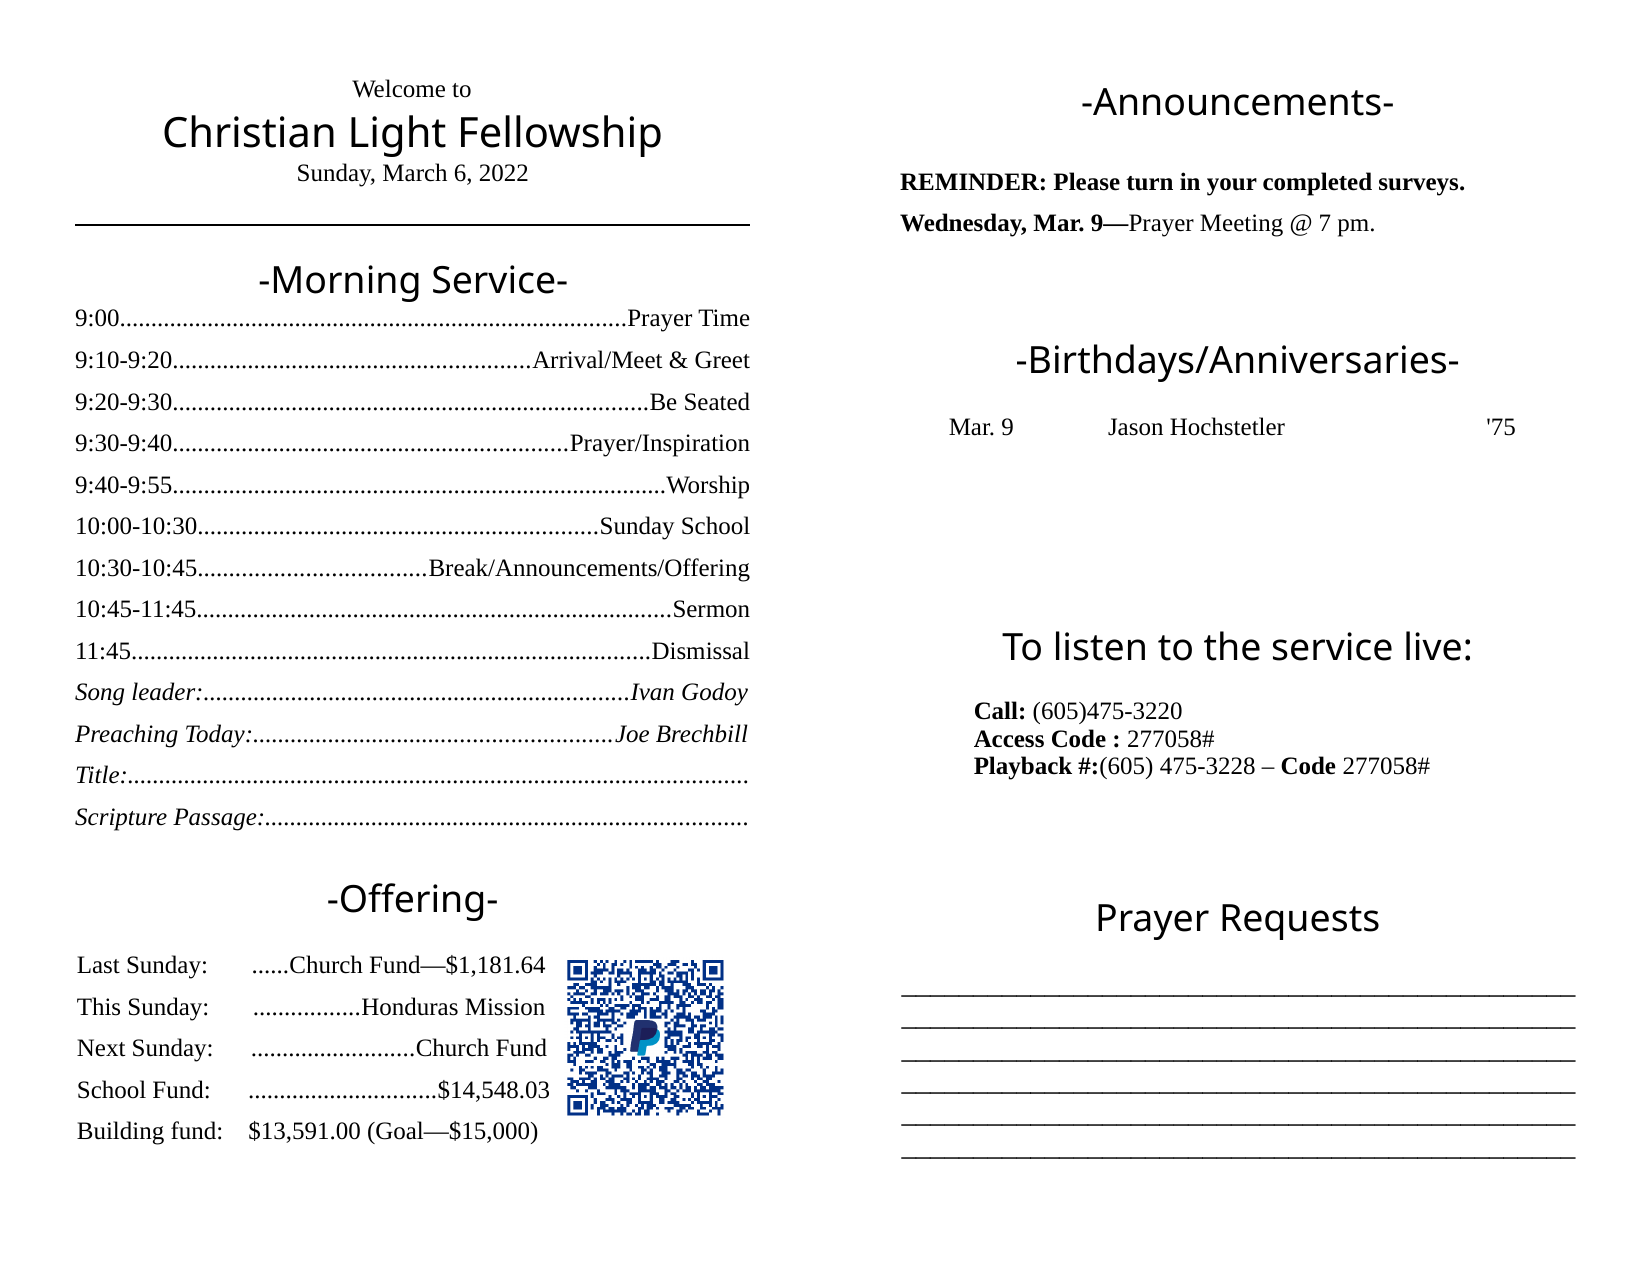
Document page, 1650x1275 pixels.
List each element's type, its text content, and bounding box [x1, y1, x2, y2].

text Christian Light Fellowship [75, 103, 750, 159]
text 10:30-10:45 Break/Announcements/Offering [75, 554, 750, 582]
text Wednesday, Mar. 9—Prayer Meeting @ 7 pm. [900, 209, 1575, 237]
text To listen to the service live: [900, 620, 1575, 671]
text School Fund: $14,548.03 [77, 1076, 564, 1104]
text Last Sunday: Church Fund—$1,181.64 [77, 951, 750, 979]
text 11:45 Dismissal [75, 637, 750, 665]
text This Sunday: Honduras Mission [77, 993, 564, 1021]
text Call: (605)475-3220 [900, 697, 1575, 725]
text 9:00 Prayer Time [75, 304, 750, 332]
text [725, 1034, 750, 1062]
text Prayer Requests [900, 891, 1575, 942]
text Building fund: $13,591.00 (Goal—$15,000) [77, 1117, 750, 1145]
text -Morning Service- [77, 253, 750, 304]
text Preaching Today: Joe Brechbill [75, 720, 750, 748]
text Access Code : 277058# [900, 725, 1575, 752]
text 10:45-11:45 Sermon [75, 595, 750, 623]
picture [564, 957, 725, 1118]
text [725, 993, 750, 1021]
text Welcome to [73, 75, 750, 103]
text 9:20-9:30 Be Seated [75, 388, 750, 415]
text REMINDER: Please turn in your completed surveys. [900, 168, 1575, 195]
text Next Sunday: Church Fund [77, 1034, 564, 1062]
text 9:30-9:40 Prayer/Inspiration [75, 429, 750, 457]
text Song leader: Ivan Godoy [75, 678, 750, 706]
text -Offering- [75, 872, 750, 923]
text 9:10-9:20 Arrival/Meet & Greet [75, 346, 750, 374]
text [725, 1076, 750, 1104]
text Scripture Passage: [75, 803, 750, 831]
text -Announcements- [900, 75, 1575, 126]
text 9:40-9:55 Worship [75, 471, 750, 498]
text Title: [75, 762, 750, 789]
text -Birthdays/Anniversaries- [900, 334, 1575, 385]
text Mar. 9 Jason Hochstetler '75 [948, 413, 1575, 440]
text Sunday, March 6, 2022 [75, 159, 750, 187]
text Playback #:(605) 475-3228 – Code 277058# [900, 752, 1575, 780]
text 10:00-10:30 Sunday School [75, 512, 750, 540]
